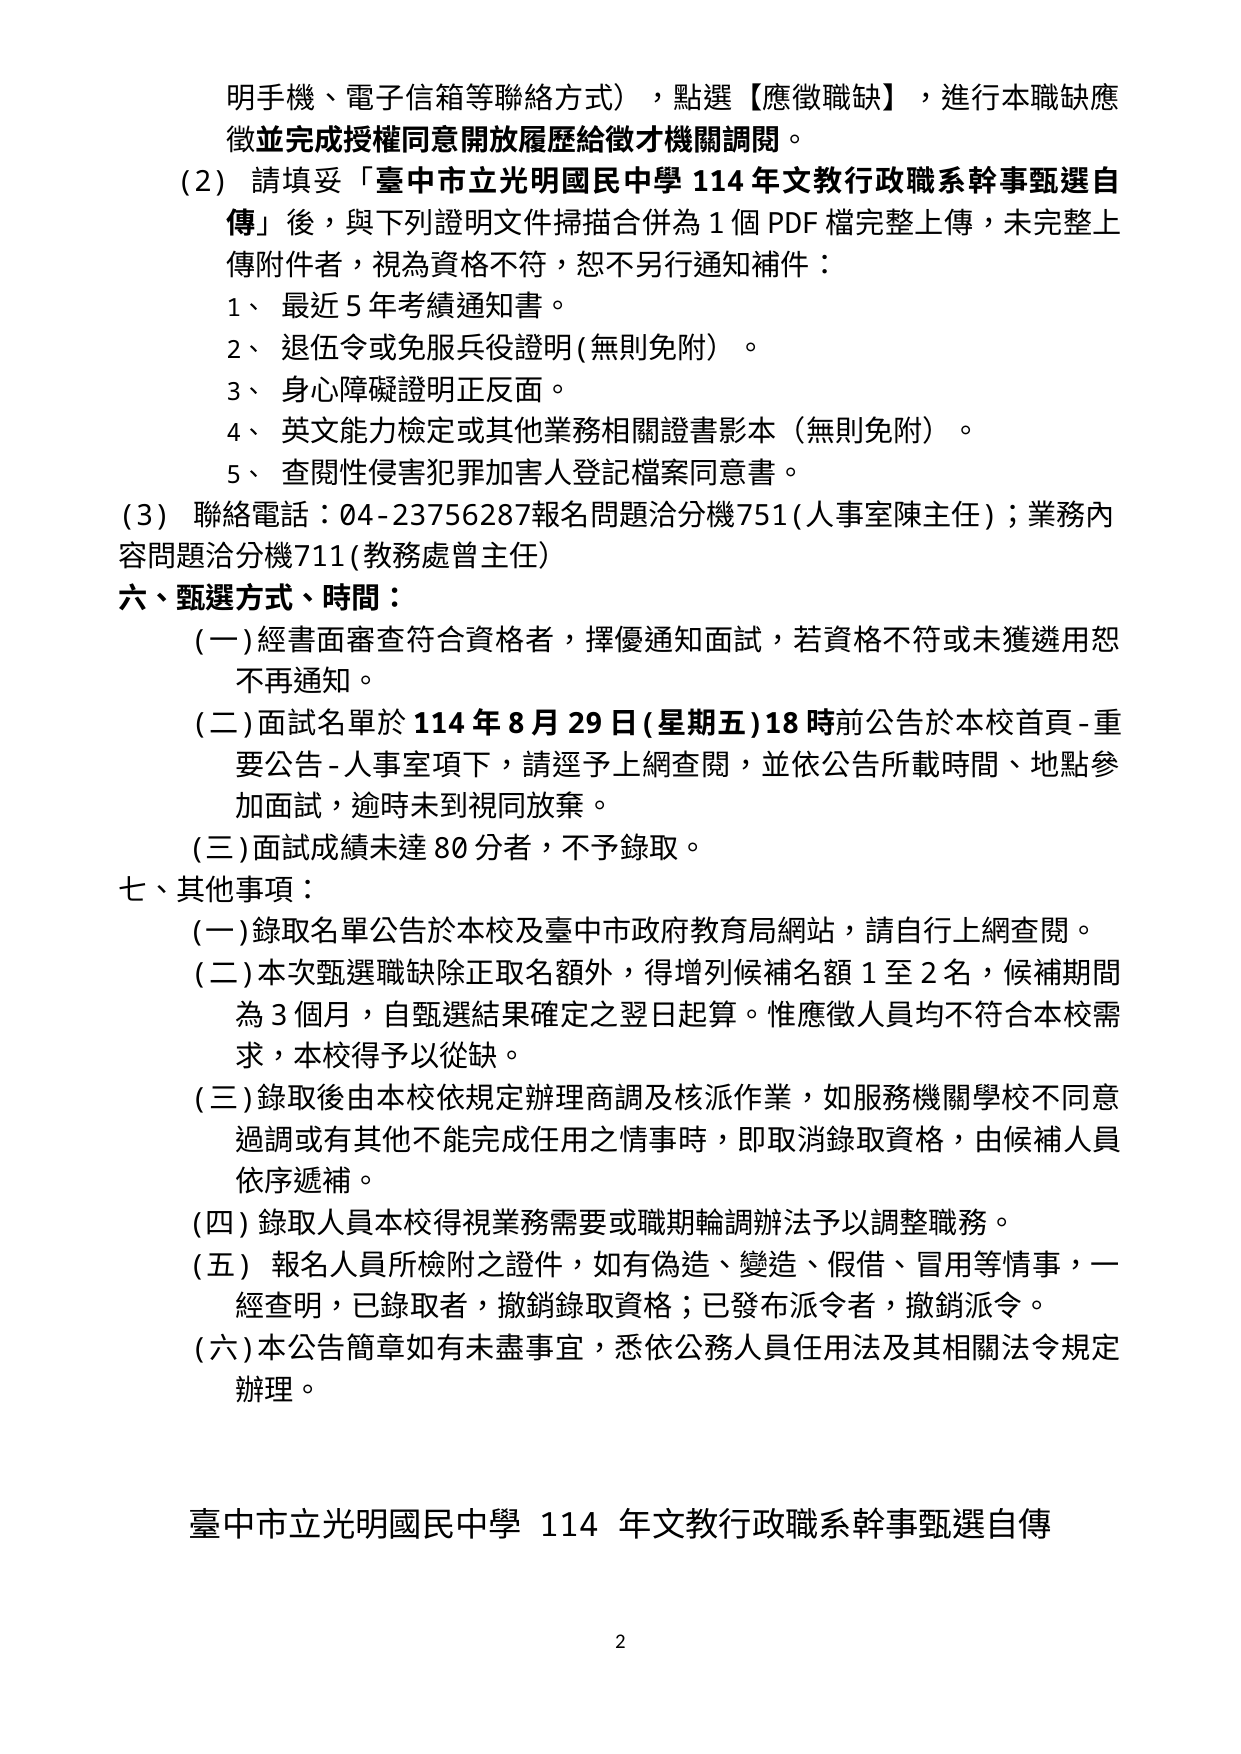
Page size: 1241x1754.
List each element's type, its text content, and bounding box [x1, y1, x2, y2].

list 聯絡電話：04-23756287報名問題洽分機751(人事室陳主任)；業務內容問題洽分機711(教務處曾主任） [118, 492, 1137, 575]
list 請填妥「臺中市立光明國民中學114年文教行政職系幹事甄選自傳」後，與下列證明文件掃描合併為1個PDF檔完整上傳，未完整上傳附件者，視為資格不符，恕不另行通知補件： [176, 158, 1122, 283]
text (二)本次甄選職缺除正取名額外，得增列候補名額1至2名，候補期間為3個月，自甄選結果確定之翌日起算。惟應徵人員均不符合本校需求，本校得予以從缺。 [118, 950, 1122, 1075]
list 退伍令或免服兵役證明(無則免附）。 [226, 325, 1122, 367]
text (四) 錄取人員本校得視業務需要或職期輪調辦法予以調整職務。 [118, 1200, 1122, 1242]
list 身心障礙證明正反面。 [226, 367, 1122, 408]
text 臺中市立光明國民中學 114 年文教行政職系幹事甄選自傳 [118, 1500, 1122, 1546]
list 最近5年考績通知書。 [226, 283, 1122, 325]
list 查閱性侵害犯罪加害人登記檔案同意書。 [226, 450, 1122, 492]
text (三)錄取後由本校依規定辦理商調及核派作業，如服務機關學校不同意過調或有其他不能完成任用之情事時，即取消錄取資格，由候補人員依序遞補。 [118, 1075, 1122, 1200]
text (六)本公告簡章如有未盡事宜，悉依公務人員任用法及其相關法令規定辦理。 [118, 1325, 1122, 1408]
text (一)錄取名單公告於本校及臺中市政府教育局網站，請自行上網查閱。 [118, 908, 1122, 950]
text (二)面試名單於114年8月29日(星期五)18時前公告於本校首頁-重要公告-人事室項下，請逕予上網查閱，並依公告所載時間、地點參加面試，逾時未到視同放棄。 [118, 700, 1122, 825]
list 請於114年8月25日(星期一)前至行政院人事行政總處「事求人機關徵才系統」本職缺公告點選「我要應徵」，連結至職缺應徵系統，確認「我的簡歷」及「我的履歷」內容無誤(簡要自述、上傳照片，註明手機、電子信箱等聯絡方式），點選【應徵職缺】，進行本職缺應徵並完成授權同意開放履歷給徵才機關調閱。 [176, 75, 1122, 158]
text (一)經書面審查符合資格者，擇優通知面試，若資格不符或未獲遴用恕不再通知。 [118, 617, 1122, 700]
text 七、其他事項： [118, 867, 1122, 908]
text 六、甄選方式、時間： [118, 575, 1122, 617]
text (五) 報名人員所檢附之證件，如有偽造、變造、假借、冒用等情事，一經查明，已錄取者，撤銷錄取資格；已發布派令者，撤銷派令。 [118, 1242, 1122, 1325]
text (三)面試成績未達80分者，不予錄取。 [118, 825, 1122, 867]
list 英文能力檢定或其他業務相關證書影本（無則免附）。 [226, 408, 1122, 450]
